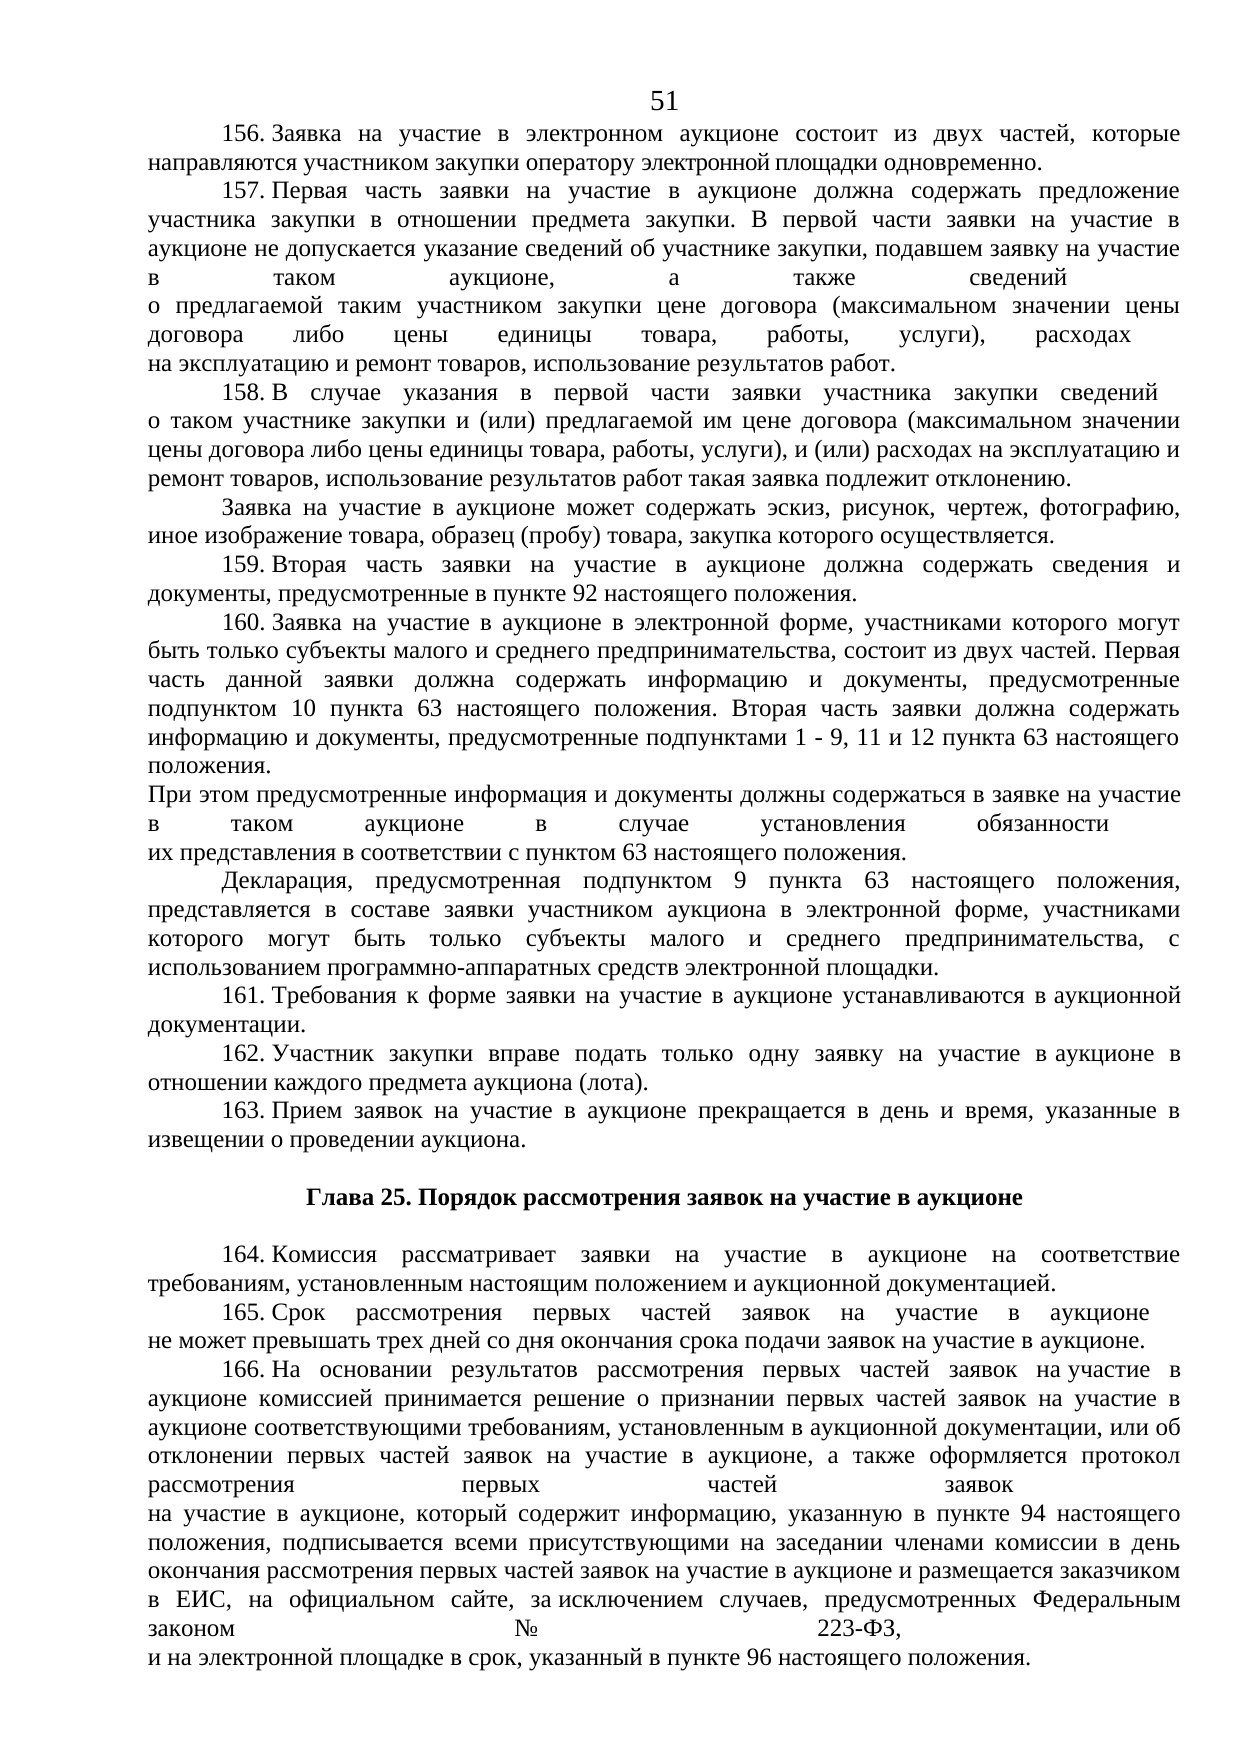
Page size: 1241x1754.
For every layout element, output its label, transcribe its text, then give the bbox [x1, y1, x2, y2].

text Декларация, предусмотренная подпунктом 9 пункта 63 настоящего положения, представляется в составе заявки участником аукциона в электронной форме, участниками которого могут быть только субъекты малого и среднего предпринимательства, с использованием программно-аппаратных средств электронной площадки. [148, 866, 1181, 981]
text 166. На основании результатов рассмотрения первых частей заявок на участие в аукционе комиссией принимается решение о признании первых частей заявок на участие в аукционе соответствующими требованиям, установленным в аукционной документации, или об отклонении первых частей заявок на участие в аукционе, а также оформляется протокол рассмотрения первых частей заявок на участие в аукционе, который содержит информацию, указанную в пункте 94 настоящего положения, подписывается всеми присутствующими на заседании членами комиссии в день окончания рассмотрения первых частей заявок на участие в аукционе и размещается заказчиком в ЕИС, на официальном сайте, за исключением случаев, предусмотренных Федеральным законом № 223-ФЗ, и на электронной площадке в срок, указанный в пункте 96 настоящего положения. [148, 1354, 1181, 1671]
text 159. Вторая часть заявки на участие в аукционе должна содержать сведения и документы, предусмотренные в пункте 92 настоящего положения. [148, 549, 1181, 607]
text 158. В случае указания в первой части заявки участника закупки сведений о таком участнике закупки и (или) предлагаемой им цене договора (максимальном значении цены договора либо цены единицы товара, работы, услуги), и (или) расходах на эксплуатацию и ремонт товаров, использование результатов работ такая заявка подлежит отклонению. [148, 377, 1181, 492]
text 156. Заявка на участие в электронном аукционе состоит из двух частей, которые направляются участником закупки оператору электронной площадки одновременно. [148, 118, 1181, 176]
text 160. Заявка на участие в аукционе в электронной форме, участниками которого могут быть только субъекты малого и среднего предпринимательства, состоит из двух частей. Первая часть данной заявки должна содержать информацию и документы, предусмотренные подпунктом 10 пункта 63 настоящего положения. Вторая часть заявки должна содержать информацию и документы, предусмотренные подпунктами 1 - 9, 11 и 12 пункта 63 настоящего положения. При этом предусмотренные информация и документы должны содержаться в заявке на участие в таком аукционе в случае установления обязанности их представления в соответствии с пунктом 63 настоящего положения. [148, 607, 1181, 866]
text 165. Срок рассмотрения первых частей заявок на участие в аукционе не может превышать трех дней со дня окончания срока подачи заявок на участие в аукционе. [148, 1297, 1181, 1354]
text 157. Первая часть заявки на участие в аукционе должна содержать предложение участника закупки в отношении предмета закупки. В первой части заявки на участие в аукционе не допускается указание сведений об участнике закупки, подавшем заявку на участие в таком аукционе, а также сведений о предлагаемой таким участником закупки цене договора (максимальном значении цены договора либо цены единицы товара, работы, услуги), расходах на эксплуатацию и ремонт товаров, использование результатов работ. [148, 176, 1181, 377]
text Заявка на участие в аукционе может содержать эскиз, рисунок, чертеж, фотографию, иное изображение товара, образец (пробу) товара, закупка которого осуществляется. [148, 492, 1181, 549]
text 161. Требования к форме заявки на участие в аукционе устанавливаются в аукционной документации. [148, 981, 1181, 1038]
text 163. Прием заявок на участие в аукционе прекращается в день и время, указанные в извещении о проведении аукциона. [148, 1096, 1181, 1153]
text 164. Комиссия рассматривает заявки на участие в аукционе на соответствие требованиям, установленным настоящим положением и аукционной документацией. [148, 1239, 1181, 1297]
text 162. Участник закупки вправе подать только одну заявку на участие в аукционе в отношении каждого предмета аукциона (лота). [148, 1038, 1181, 1096]
text Глава 25. Порядок рассмотрения заявок на участие в аукционе [148, 1182, 1181, 1211]
